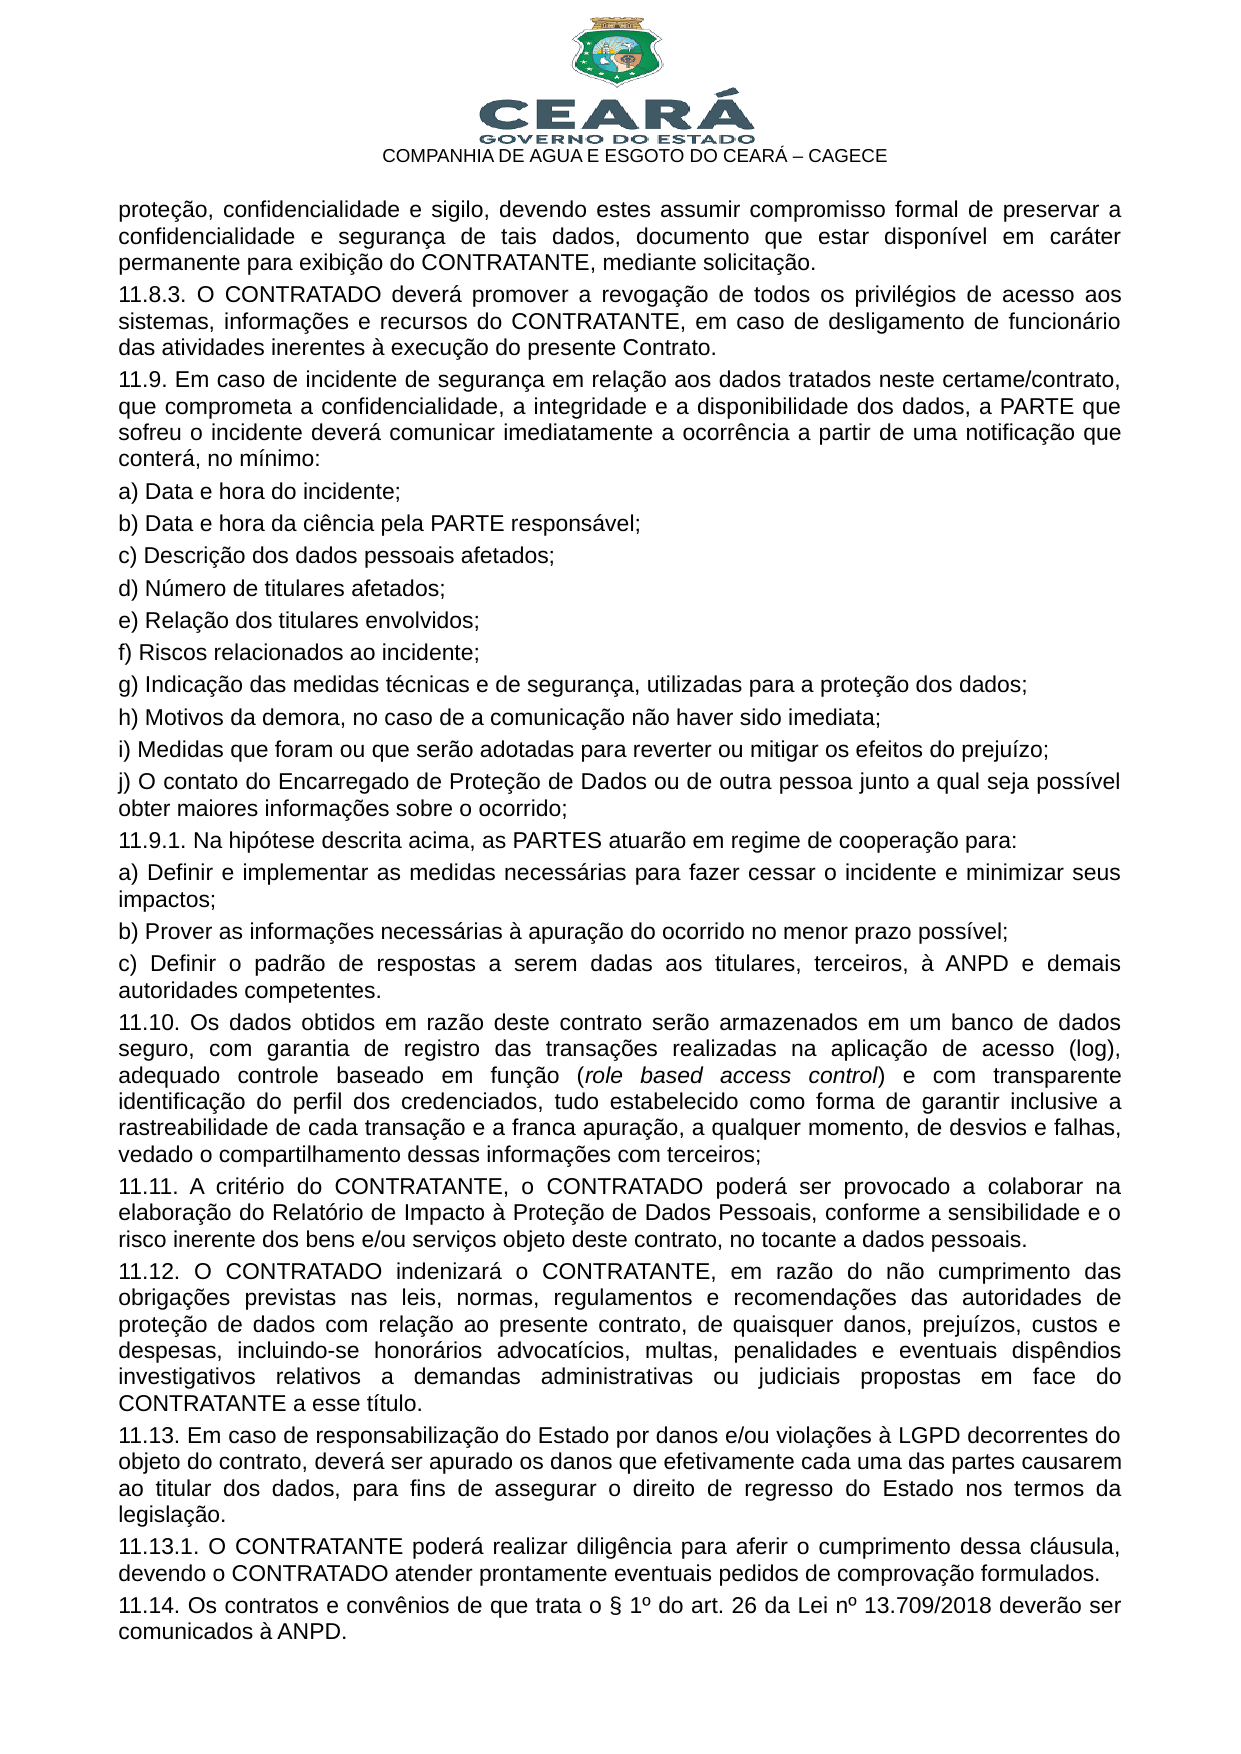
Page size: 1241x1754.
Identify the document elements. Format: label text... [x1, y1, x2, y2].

text a) Definir e implementar as medidas necessárias para fazer cessar o incidente e minimizar seus impactos; [118, 859, 1122, 912]
text b) Prover as informações necessárias à apuração do ocorrido no menor prazo possível; [118, 918, 1122, 944]
text h) Motivos da demora, no caso de a comunicação não haver sido imediata; [118, 704, 1122, 730]
text 11.8.3. O CONTRATADO deverá promover a revogação de todos os privilégios de acesso aos sistemas, informações e recursos do CONTRATANTE, em caso de desligamento de funcionário das atividades inerentes à execução do presente Contrato. [118, 281, 1122, 360]
text g) Indicação das medidas técnicas e de segurança, utilizadas para a proteção dos dados; [118, 671, 1122, 698]
text 11.10. Os dados obtidos em razão deste contrato serão armazenados em um banco de dados seguro, com garantia de registro das transações realizadas na aplicação de acesso (log), adequado controle baseado em função (role based access control) e com transparente identificação do perfil dos credenciados, tudo estabelecido como forma de garantir inclusive a rastreabilidade de cada transação e a franca apuração, a qualquer momento, de desvios e falhas, vedado o compartilhamento dessas informações com terceiros; [118, 1009, 1122, 1167]
text d) Número de titulares afetados; [118, 574, 1122, 601]
text 11.11. A critério do CONTRATANTE, o CONTRATADO poderá ser provocado a colaborar na elaboração do Relatório de Impacto à Proteção de Dados Pessoais, conforme a sensibilidade e o risco inerente dos bens e/ou serviços objeto deste contrato, no tocante a dados pessoais. [118, 1173, 1122, 1252]
text b) Data e hora da ciência pela PARTE responsável; [118, 510, 1122, 536]
text e) Relação dos titulares envolvidos; [118, 607, 1122, 633]
text 11.12. O CONTRATADO indenizará o CONTRATANTE, em razão do não cumprimento das obrigações previstas nas leis, normas, regulamentos e recomendações das autoridades de proteção de dados com relação ao presente contrato, de quaisquer danos, prejuízos, custos e despesas, incluindo-se honorários advocatícios, multas, penalidades e eventuais dispêndios investigativos relativos a demandas administrativas ou judiciais propostas em face do CONTRATANTE a esse título. [118, 1258, 1122, 1416]
text 11.9. Em caso de incidente de segurança em relação aos dados tratados neste certame/contrato, que comprometa a confidencialidade, a integridade e a disponibilidade dos dados, a PARTE que sofreu o incidente deverá comunicar imediatamente a ocorrência a partir de uma notificação que conterá, no mínimo: [118, 366, 1122, 472]
picture [453, 12, 782, 148]
text 11.13. Em caso de responsabilização do Estado por danos e/ou violações à LGPD decorrentes do objeto do contrato, deverá ser apurado os danos que efetivamente cada uma das partes causarem ao titular dos dados, para fins de assegurar o direito de regresso do Estado nos termos da legislação. [118, 1422, 1122, 1527]
text c) Descrição dos dados pessoais afetados; [118, 542, 1122, 569]
text i) Medidas que foram ou que serão adotadas para reverter ou mitigar os efeitos do prejuízo; [118, 736, 1122, 762]
text a) Data e hora do incidente; [118, 478, 1122, 504]
text f) Riscos relacionados ao incidente; [118, 639, 1122, 666]
text c) Definir o padrão de respostas a serem dadas aos titulares, terceiros, à ANPD e demais autoridades competentes. [118, 950, 1122, 1003]
text 11.13.1. O CONTRATANTE poderá realizar diligência para aferir o cumprimento dessa cláusula, devendo o CONTRATADO atender prontamente eventuais pedidos de comprovação formulados. [118, 1533, 1122, 1586]
text 11.14. Os contratos e convênios de que trata o § 1º do art. 26 da Lei nº 13.709/2018 deverão ser comunicados à ANPD. [118, 1592, 1122, 1645]
text 11.9.1. Na hipótese descrita acima, as PARTES atuarão em regime de cooperação para: [118, 827, 1122, 853]
text proteção, confidencialidade e sigilo, devendo estes assumir compromisso formal de preservar a confidencialidade e segurança de tais dados, documento que estar disponível em caráter permanente para exibição do CONTRATANTE, mediante solicitação. [118, 196, 1122, 275]
text j) O contato do Encarregado de Proteção de Dados ou de outra pessoa junto a qual seja possível obter maiores informações sobre o ocorrido; [118, 768, 1122, 821]
